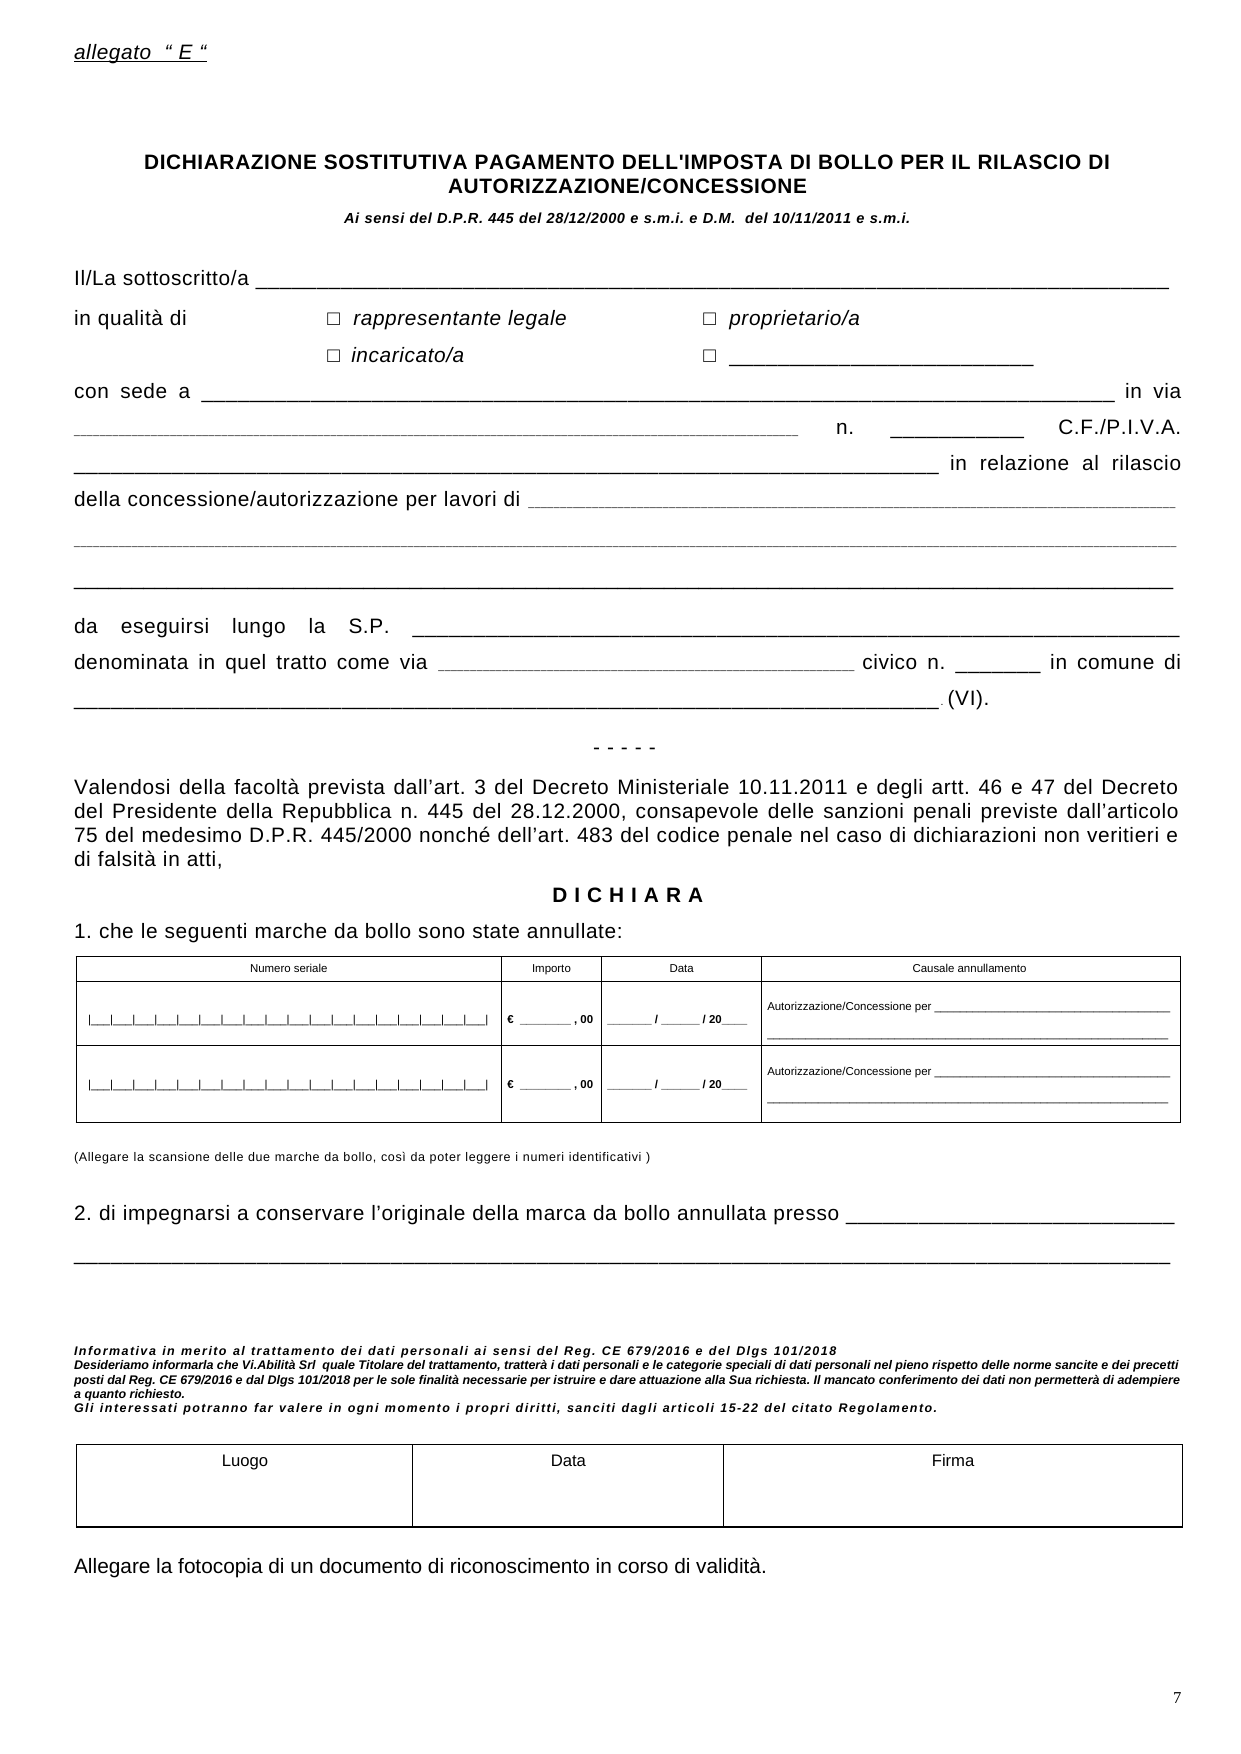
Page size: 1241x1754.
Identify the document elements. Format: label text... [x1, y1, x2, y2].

text Allegare la fotocopia di un documento di riconoscimento in corso di validità. [74, 1554, 1181, 1578]
text Ai sensi del D.P.R. 445 del 28/12/2000 e s.m.i. e D.M. del 10/11/2011 e s.m.i. [74, 210, 1181, 227]
text __________________________________________________________________________________________ [74, 1241, 1181, 1265]
subtitle allegato “ E “ [74, 40, 1181, 64]
table_cell |___|___|___|___|___|___|___|___|___|___|___|___|___|___|___|___|___|___| [77, 982, 501, 1045]
table_cell _______ / ______ / 20____ [602, 982, 761, 1045]
text D I C H I A R A [74, 883, 1181, 907]
text Valendosi della facoltà prevista dall’art. 3 del Decreto Ministeriale 10.11.2011 e degli artt. 46 e 47 del Decreto del Presidente della Repubblica n. 445 del 28.12.2000, consapevole delle sanzioni penali previste dall’articolo 75 del medesimo D.P.R. 445/2000 nonché dell’art. 483 del codice penale nel caso di dichiarazioni non veritieri e di falsità in atti, [74, 774, 1181, 870]
table_header Luogo [77, 1445, 412, 1526]
text ____________________________________________________________________________________________________________________________________________________________________________ [74, 535, 1181, 547]
table_cell _______ / ______ / 20____ [602, 1046, 761, 1122]
table_header Data [602, 957, 761, 981]
text (Allegare la scansione delle due marche da bollo, così da poter leggere i numeri identificativi ) [74, 1149, 1181, 1164]
text 2. di impegnarsi a conservare l’originale della marca da bollo annullata presso ___________________________ [74, 1201, 1181, 1225]
table_cell |___|___|___|___|___|___|___|___|___|___|___|___|___|___|___|___|___|___| [77, 1046, 501, 1122]
table_cell Autorizzazione/Concessione per _____________________________________ _______________________________________________________________ [762, 982, 1180, 1045]
text Il/La sottoscritto/a ___________________________________________________________________________ [74, 266, 1181, 290]
text DICHIARAZIONE SOSTITUTIVA PAGAMENTO DELL'IMPOSTA DI BOLLO PER IL RILASCIO DI AUTORIZZAZIONE/CONCESSIONE [74, 149, 1181, 197]
text - - - - - [74, 734, 1181, 758]
table_header Firma [724, 1445, 1182, 1526]
table_cell Autorizzazione/Concessione per _____________________________________ _______________________________________________________________ [762, 1046, 1180, 1122]
text _______________________________________________________________________________________________ [74, 566, 1181, 590]
text Desideriamo informarla che Vi.Abilità Srl quale Titolare del trattamento, tratterà i dati personali e le categorie speciali di dati personali nel pieno rispetto delle norme sancite e dei precetti posti dal Reg. CE 679/2016 e dal Dlgs 101/2018 per le sole finalità necessarie per istruire e dare attuazione alla Sua richiesta. Il mancato conferimento dei dati non permetterà di adempiere a quanto richiesto. [74, 1358, 1181, 1401]
text 1. che le seguenti marche da bollo sono state annullate: [74, 919, 1181, 943]
text Informativa in merito al trattamento dei dati personali ai sensi del Reg. CE 679/2016 e del Dlgs 101/2018 [74, 1343, 1181, 1358]
text in qualità di □ rappresentante legale □ proprietario/a [74, 306, 1181, 330]
text □ incaricato/a □ _________________________ [74, 343, 1181, 367]
table_header Numero seriale [77, 957, 501, 981]
table_header Importo [502, 957, 601, 981]
table_header Data [413, 1445, 723, 1526]
text con sede a ___________________________________________________________________________ in via _________________________________________________________________________________________________________________ n. ___________ C.F./P.I.V.A. _______________________________________________________________________ in relazione al rilascio della concessione/autorizzazione per lavori di _____________________________________________________________________________________________________ [74, 379, 1181, 511]
table_cell € ________ , 00 [502, 982, 601, 1045]
text da eseguirsi lungo la S.P. _______________________________________________________________ denominata in quel tratto come via _________________________________________________________________ civico n. _______ in comune di _______________________________________________________________________. (VI). [74, 614, 1181, 710]
table_header Causale annullamento [762, 957, 1180, 981]
table_cell € ________ , 00 [502, 1046, 601, 1122]
text Gli interessati potranno far valere in ogni momento i propri diritti, sanciti dagli articoli 15-22 del citato Regolamento. [74, 1401, 1181, 1415]
